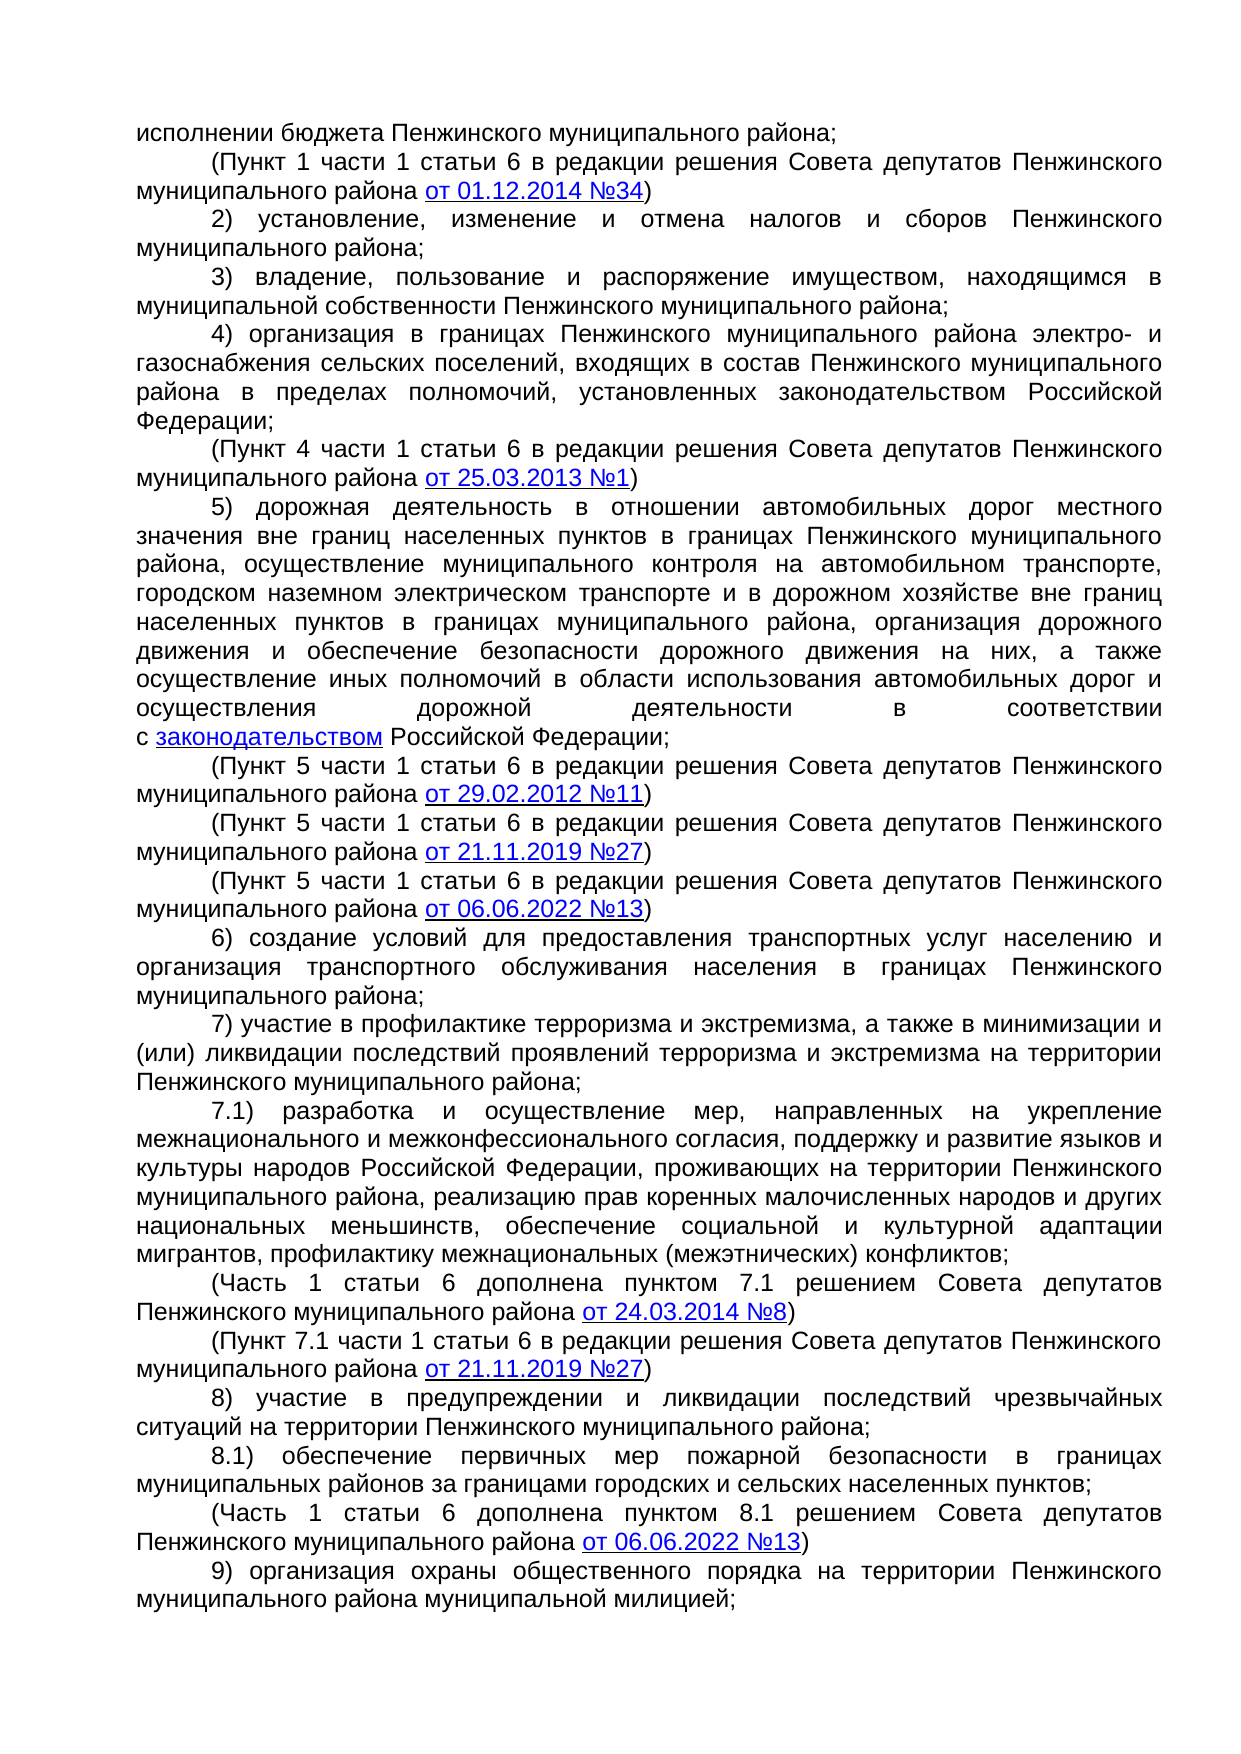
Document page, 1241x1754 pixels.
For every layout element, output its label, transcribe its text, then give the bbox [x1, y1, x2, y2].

text 7) участие в профилактике терроризма и экстремизма, а также в минимизации и (или) ликвидации последствий проявлений терроризма и экстремизма на территории Пенжинского муниципального района; [136, 1009, 1163, 1096]
text 8.1) обеспечение первичных мер пожарной безопасности в границах муниципальных районов за границами городских и сельских населенных пунктов; [136, 1441, 1163, 1498]
text 2) установление, изменение и отмена налогов и сборов Пенжинского муниципального района; [136, 204, 1163, 262]
text (Пункт 5 части 1 статьи 6 в редакции решения Совета депутатов Пенжинского муниципального района от 29.02.2012 №11) [136, 751, 1163, 808]
text (Пункт 7.1 части 1 статьи 6 в редакции решения Совета депутатов Пенжинского муниципального района от 21.11.2019 №27) [136, 1326, 1163, 1383]
text 9) организация охраны общественного порядка на территории Пенжинского муниципального района муниципальной милицией; [136, 1556, 1163, 1613]
text (Пункт 4 части 1 статьи 6 в редакции решения Совета депутатов Пенжинского муниципального района от 25.03.2013 №1) [136, 434, 1163, 492]
text (Пункт 5 части 1 статьи 6 в редакции решения Совета депутатов Пенжинского муниципального района от 06.06.2022 №13) [136, 866, 1163, 923]
text 3) владение, пользование и распоряжение имуществом, находящимся в муниципальной собственности Пенжинского муниципального района; [136, 262, 1163, 319]
text (Пункт 1 части 1 статьи 6 в редакции решения Совета депутатов Пенжинского муниципального района от 01.12.2014 №34) [136, 147, 1163, 204]
text (Часть 1 статьи 6 дополнена пунктом 8.1 решением Совета депутатов Пенжинского муниципального района от 06.06.2022 №13) [136, 1498, 1163, 1556]
text 6) создание условий для предоставления транспортных услуг населению и организация транспортного обслуживания населения в границах Пенжинского муниципального района; [136, 923, 1163, 1009]
text 7.1) разработка и осуществление мер, направленных на укрепление межнационального и межконфессионального согласия, поддержку и развитие языков и культуры народов Российской Федерации, проживающих на территории Пенжинского муниципального района, реализацию прав коренных малочисленных народов и других национальных меньшинств, обеспечение социальной и культурной адаптации мигрантов, профилактику межнациональных (межэтнических) конфликтов; [136, 1096, 1163, 1268]
text исполнении бюджета Пенжинского муниципального района; [136, 118, 1163, 147]
text (Часть 1 статьи 6 дополнена пунктом 7.1 решением Совета депутатов Пенжинского муниципального района от 24.03.2014 №8) [136, 1268, 1163, 1326]
text 8) участие в предупреждении и ликвидации последствий чрезвычайных ситуаций на территории Пенжинского муниципального района; [136, 1383, 1163, 1441]
text 5) дорожная деятельность в отношении автомобильных дорог местного значения вне границ населенных пунктов в границах Пенжинского муниципального района, осуществление муниципального контроля на автомобильном транспорте, городском наземном электрическом транспорте и в дорожном хозяйстве вне границ населенных пунктов в границах муниципального района, организация дорожного движения и обеспечение безопасности дорожного движения на них, а также осуществление иных полномочий в области использования автомобильных дорог и осуществления дорожной деятельности в соответствии с законодательством Российской Федерации; [136, 492, 1163, 751]
text 4) организация в границах Пенжинского муниципального района электро- и газоснабжения сельских поселений, входящих в состав Пенжинского муниципального района в пределах полномочий, установленных законодательством Российской Федерации; [136, 319, 1163, 434]
text (Пункт 5 части 1 статьи 6 в редакции решения Совета депутатов Пенжинского муниципального района от 21.11.2019 №27) [136, 808, 1163, 866]
